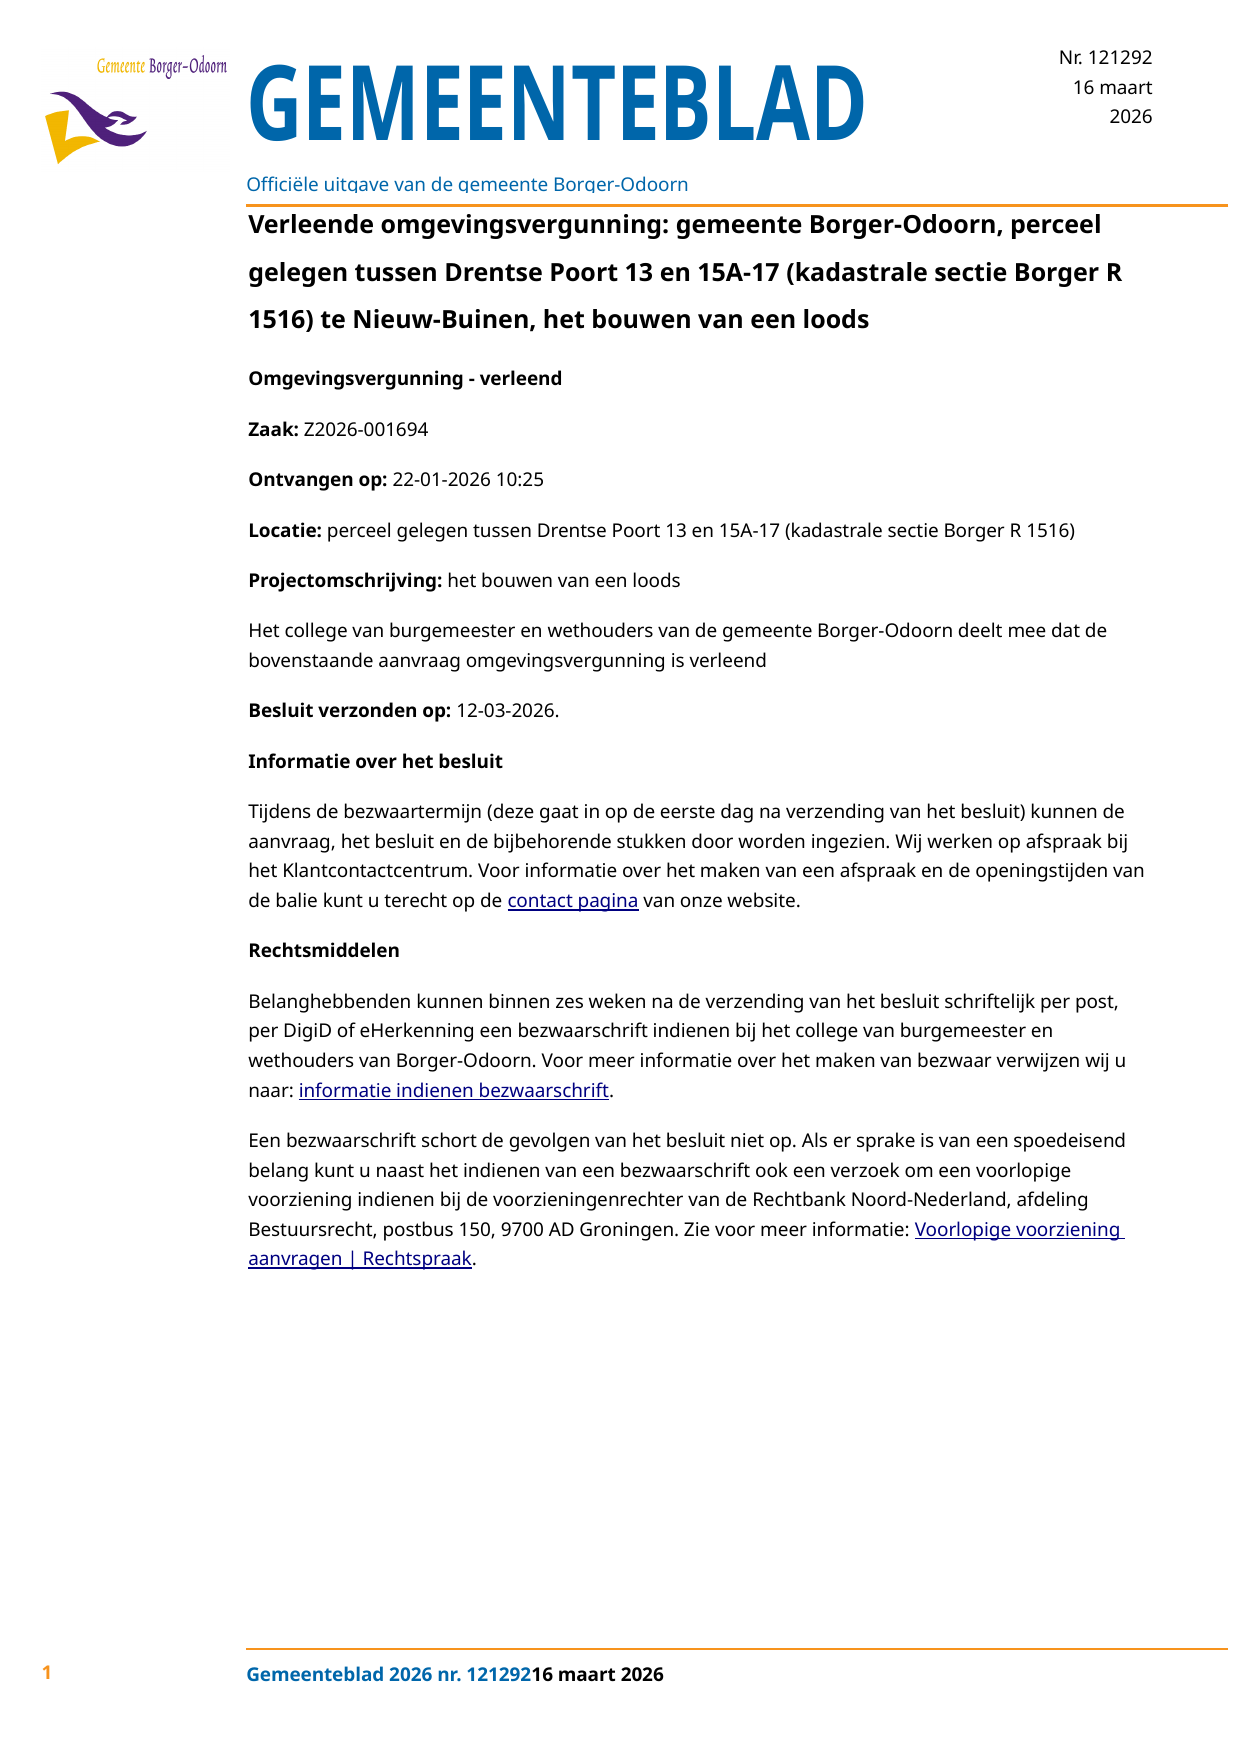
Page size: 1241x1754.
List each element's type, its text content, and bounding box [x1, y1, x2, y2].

text Ontvangen op: 22-01-2026 10:25 [248, 466, 1152, 492]
text Een bezwaarschrift schort de gevolgen van het besluit niet op. Als er sprake is van een spoedeisend belang kunt u naast het indienen van een bezwaarschrift ook een verzoek om een voorlopige voorziening indienen bij de voorzieningenrechter van de Rechtbank Noord-Nederland, afdeling Bestuursrecht, postbus 150, 9700 AD Groningen. Zie voor meer informatie: Voorlopige voorziening aanvragen | Rechtspraak. [248, 1127, 1152, 1271]
text Het college van burgemeester en wethouders van de gemeente Borger-Odoorn deelt mee dat de bovenstaande aanvraag omgevingsvergunning is verleend [248, 618, 1152, 673]
text Belanghebbenden kunnen binnen zes weken na de verzending van het besluit schriftelijk per post, per DigiD of eHerkenning een bezwaarschrift indienen bij het college van burgemeester en wethouders van Borger-Odoorn. Voor meer informatie over het maken van bezwaar verwijzen wij u naar: informatie indienen bezwaarschrift. [248, 988, 1152, 1102]
text Verleende omgevingsvergunning: gemeente Borger-Odoorn, perceel gelegen tussen Drentse Poort 13 en 15A-17 (kadastrale sectie Borger R 1516) te Nieuw-Buinen, het bouwen van een loods [248, 207, 1152, 336]
picture [41, 47, 231, 172]
text Informatie over het besluit [248, 748, 1152, 774]
text Omgevingsvergunning - verleend [248, 366, 1152, 391]
text Locatie: perceel gelegen tussen Drentse Poort 13 en 15A-17 (kadastrale sectie Borger R 1516) [248, 517, 1152, 542]
text Besluit verzonden op: 12-03-2026. [248, 698, 1152, 723]
text Zaak: Z2026-001694 [248, 416, 1152, 442]
text Tijdens de bezwaartermijn (deze gaat in op de eerste dag na verzending van het besluit) kunnen de aanvraag, het besluit en de bijbehorende stukken door worden ingezien. Wij werken op afspraak bij het Klantcontactcentrum. Voor informatie over het maken van een afspraak en de openingstijden van de balie kunt u terecht op de contact pagina van onze website. [248, 798, 1152, 913]
text Projectomschrijving: het bouwen van een loods [248, 567, 1152, 593]
text Rechtsmiddelen [248, 938, 1152, 963]
